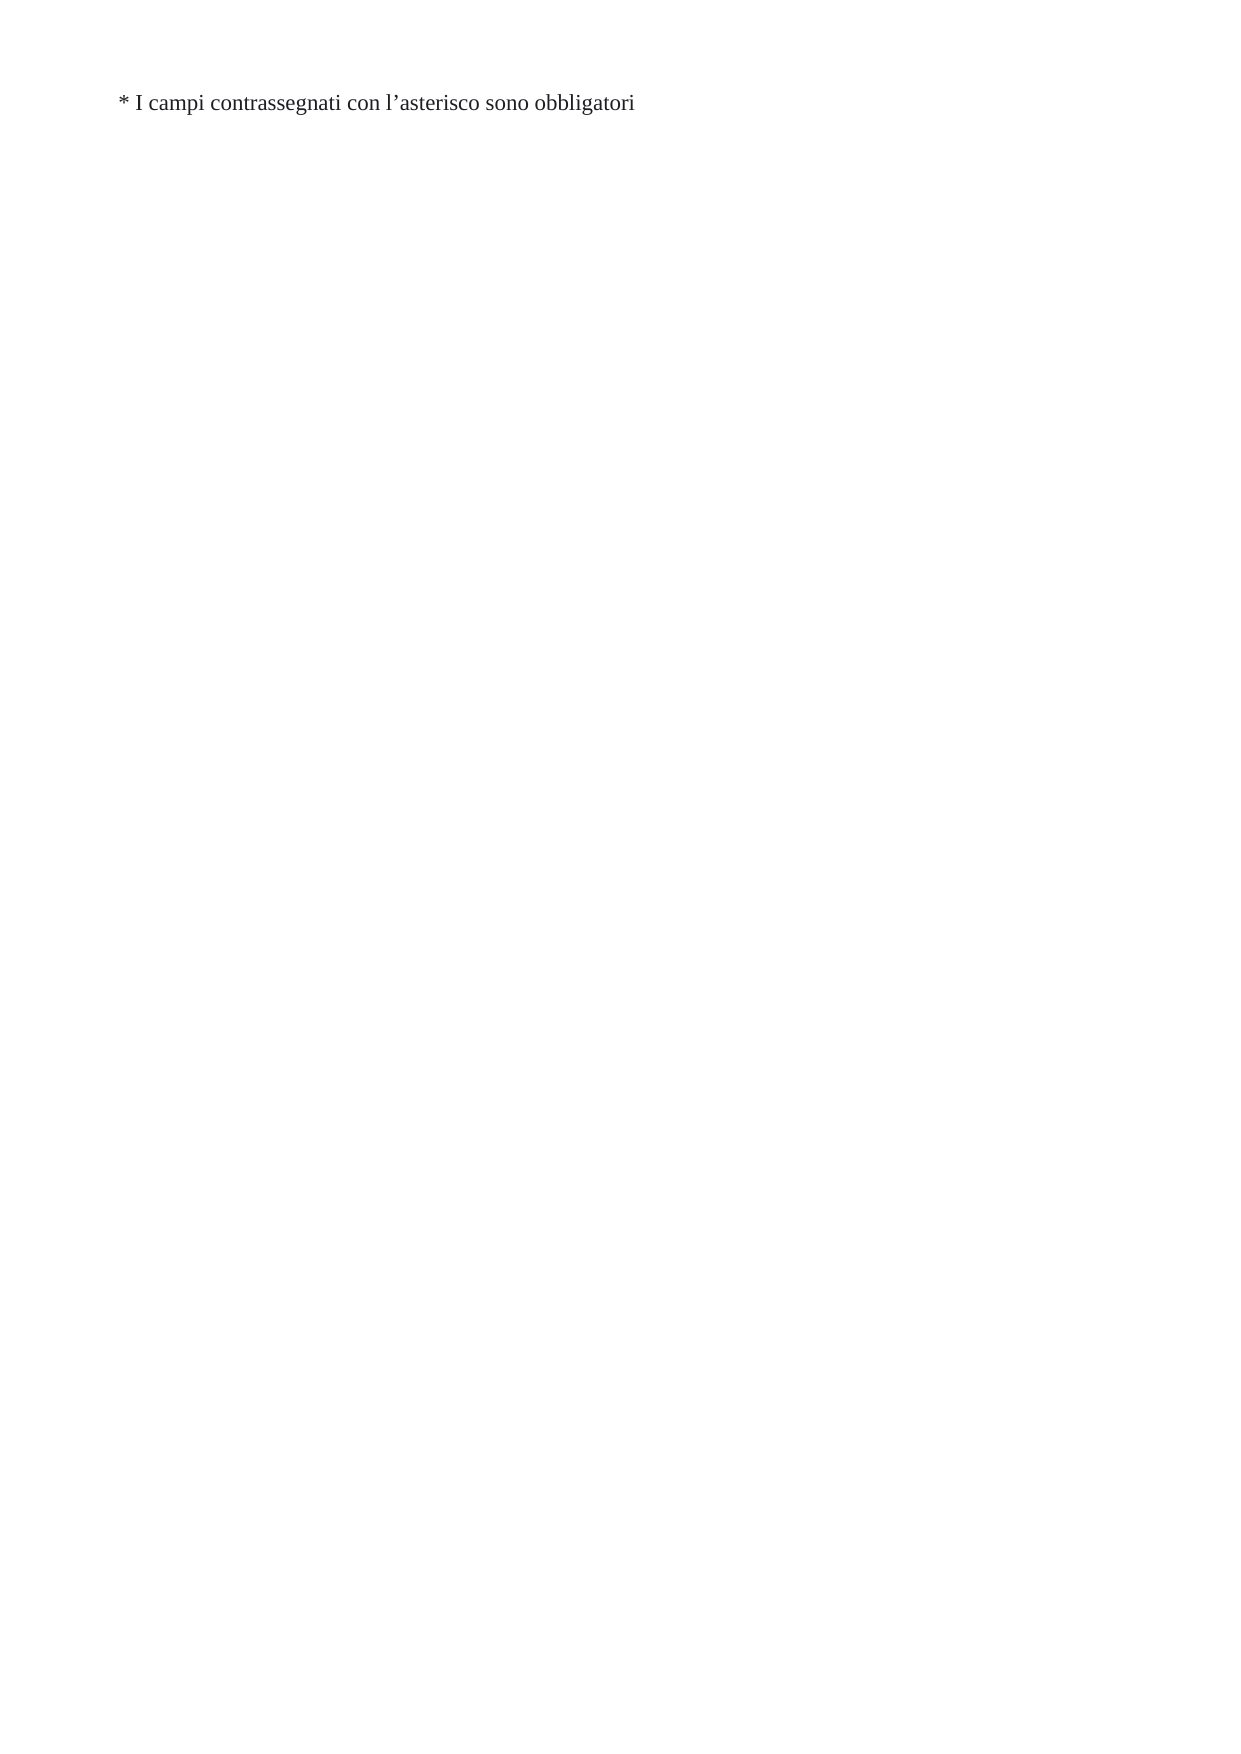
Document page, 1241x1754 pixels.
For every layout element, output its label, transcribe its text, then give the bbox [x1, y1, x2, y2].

text * I campi contrassegnati con l’asterisco sono obbligatori [118, 89, 1122, 115]
